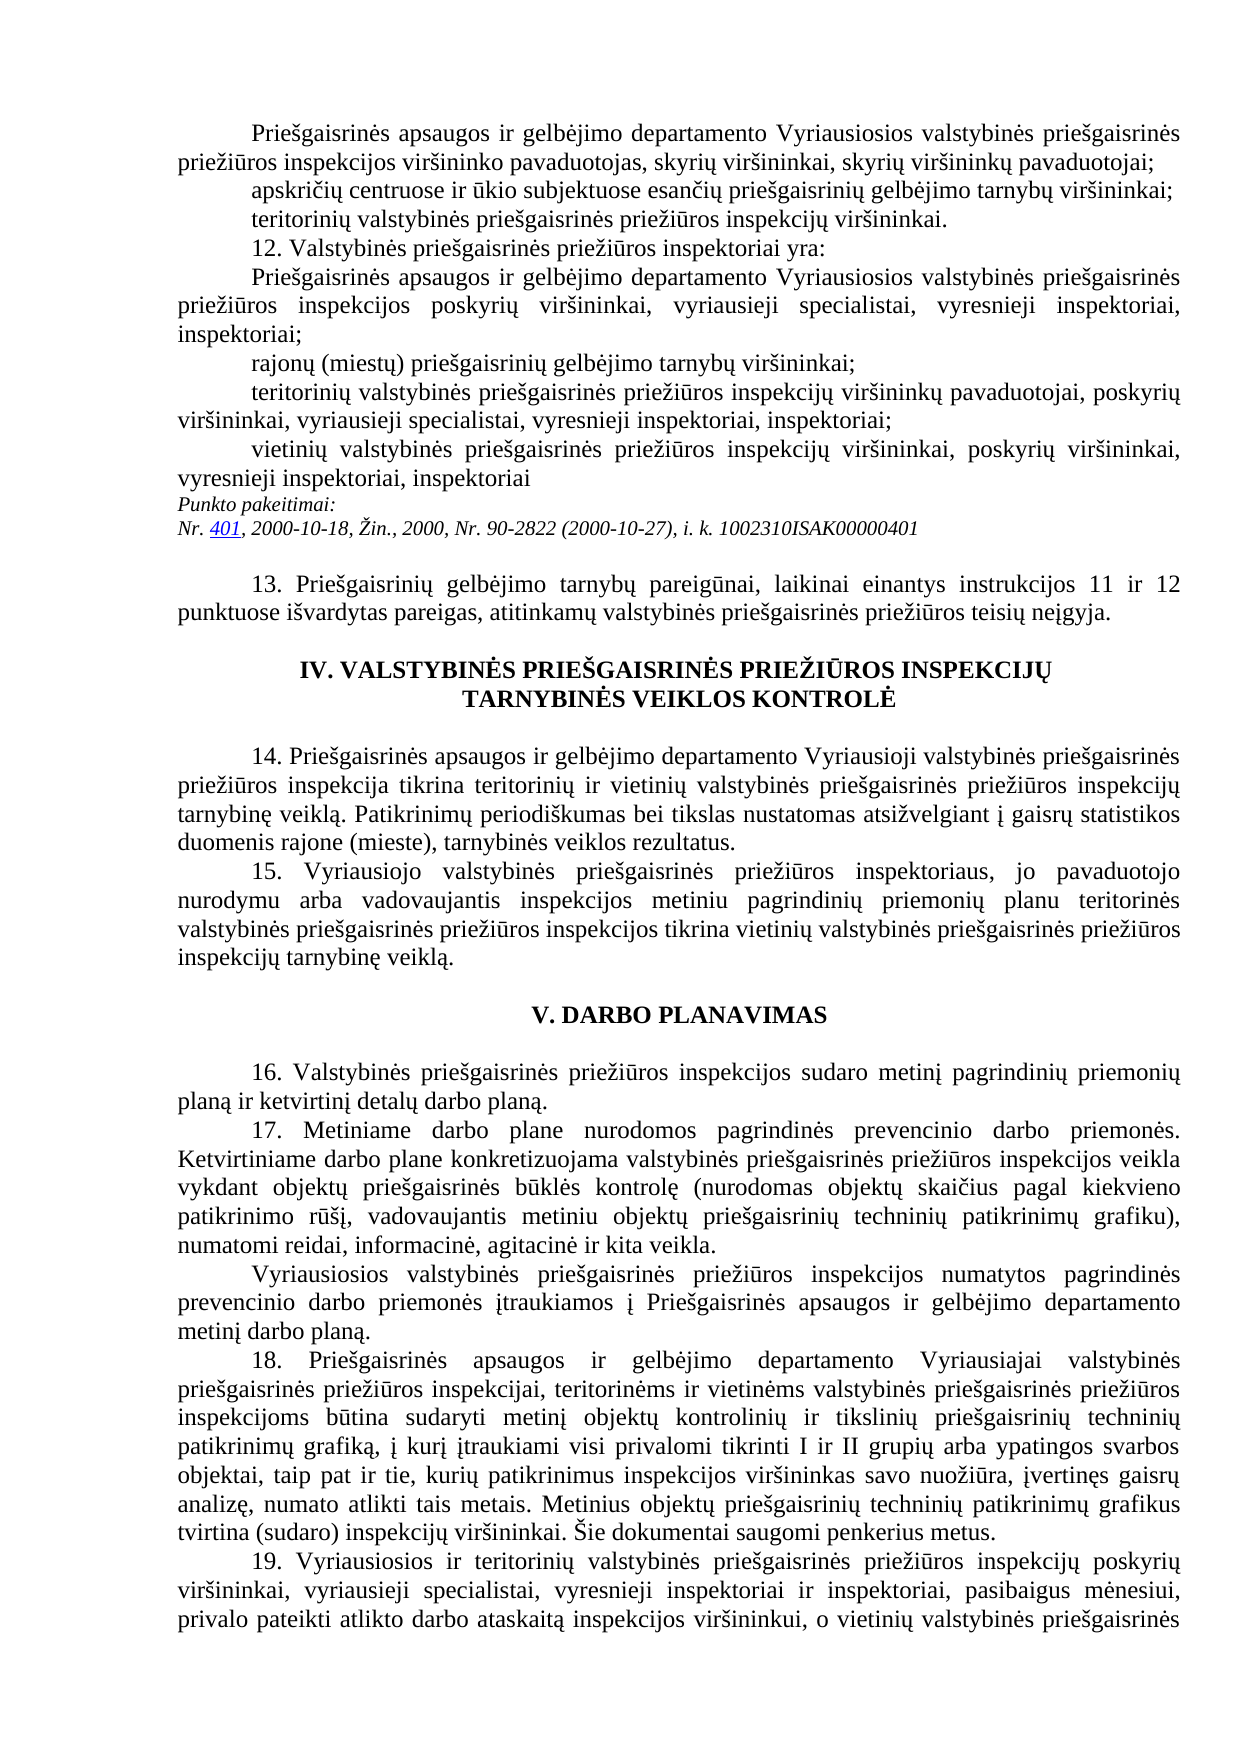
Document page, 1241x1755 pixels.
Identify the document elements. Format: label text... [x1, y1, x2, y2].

text vietinių valstybinės priešgaisrinės priežiūros inspekcijų viršininkai, poskyrių viršininkai, vyresnieji inspektoriai, inspektoriai [177, 434, 1181, 492]
text 19. Vyriausiosios ir teritorinių valstybinės priešgaisrinės priežiūros inspekcijų poskyrių viršininkai, vyriausieji specialistai, vyresnieji inspektoriai ir inspektoriai, pasibaigus mėnesiui, privalo pateikti atlikto darbo ataskaitą inspekcijos viršininkui, o vietinių valstybinės priešgaisrinės [177, 1546, 1181, 1632]
text 18. Priešgaisrinės apsaugos ir gelbėjimo departamento Vyriausiajai valstybinės priešgaisrinės priežiūros inspekcijai, teritorinėms ir vietinėms valstybinės priešgaisrinės priežiūros inspekcijoms būtina sudaryti metinį objektų kontrolinių ir tikslinių priešgaisrinių techninių patikrinimų grafiką, į kurį įtraukiami visi privalomi tikrinti I ir II grupių arba ypatingos svarbos objektai, taip pat ir tie, kurių patikrinimus inspekcijos viršininkas savo nuožiūra, įvertinęs gaisrų analizę, numato atlikti tais metais. Metinius objektų priešgaisrinių techninių patikrinimų grafikus tvirtina (sudaro) inspekcijų viršininkai. Šie dokumentai saugomi penkerius metus. [177, 1345, 1181, 1546]
text teritorinių valstybinės priešgaisrinės priežiūros inspekcijų viršininkų pavaduotojai, poskyrių viršininkai, vyriausieji specialistai, vyresnieji inspektoriai, inspektoriai; [177, 377, 1181, 434]
text Punkto pakeitimai: [177, 492, 1181, 516]
text 16. Valstybinės priešgaisrinės priežiūros inspekcijos sudaro metinį pagrindinių priemonių planą ir ketvirtinį detalų darbo planą. [177, 1057, 1181, 1115]
text Nr. 401, 2000-10-18, Žin., 2000, Nr. 90-2822 (2000-10-27), i. k. 1002310ISAK00000401 [177, 516, 1181, 540]
text Priešgaisrinės apsaugos ir gelbėjimo departamento Vyriausiosios valstybinės priešgaisrinės priežiūros inspekcijos poskyrių viršininkai, vyriausieji specialistai, vyresnieji inspektoriai, inspektoriai; [177, 262, 1181, 348]
text rajonų (miestų) priešgaisrinių gelbėjimo tarnybų viršininkai; [177, 348, 1181, 377]
text Vyriausiosios valstybinės priešgaisrinės priežiūros inspekcijos numatytos pagrindinės prevencinio darbo priemonės įtraukiamos į Priešgaisrinės apsaugos ir gelbėjimo departamento metinį darbo planą. [177, 1259, 1181, 1345]
text Priešgaisrinės apsaugos ir gelbėjimo departamento Vyriausiosios valstybinės priešgaisrinės priežiūros inspekcijos viršininko pavaduotojas, skyrių viršininkai, skyrių viršininkų pavaduotojai; [177, 118, 1181, 176]
text TARNYBINĖS VEIKLOS KONTROLĖ [177, 684, 1181, 712]
text 15. Vyriausiojo valstybinės priešgaisrinės priežiūros inspektoriaus, jo pavaduotojo nurodymu arba vadovaujantis inspekcijos metiniu pagrindinių priemonių planu teritorinės valstybinės priešgaisrinės priežiūros inspekcijos tikrina vietinių valstybinės priešgaisrinės priežiūros inspekcijų tarnybinę veiklą. [177, 856, 1181, 971]
text 17. Metiniame darbo plane nurodomos pagrindinės prevencinio darbo priemonės. Ketvirtiniame darbo plane konkretizuojama valstybinės priešgaisrinės priežiūros inspekcijos veikla vykdant objektų priešgaisrinės būklės kontrolę (nurodomas objektų skaičius pagal kiekvieno patikrinimo rūšį, vadovaujantis metiniu objektų priešgaisrinių techninių patikrinimų grafiku), numatomi reidai, informacinė, agitacinė ir kita veikla. [177, 1115, 1181, 1259]
text V. DARBO PLANAVIMAS [177, 1000, 1181, 1029]
text 13. Priešgaisrinių gelbėjimo tarnybų pareigūnai, laikinai einantys instrukcijos 11 ir 12 punktuose išvardytas pareigas, atitinkamų valstybinės priešgaisrinės priežiūros teisių neįgyja. [177, 569, 1181, 626]
text apskričių centruose ir ūkio subjektuose esančių priešgaisrinių gelbėjimo tarnybų viršininkai; [177, 176, 1181, 204]
text 12. Valstybinės priešgaisrinės priežiūros inspektoriai yra: [177, 233, 1181, 262]
text 14. Priešgaisrinės apsaugos ir gelbėjimo departamento Vyriausioji valstybinės priešgaisrinės priežiūros inspekcija tikrina teritorinių ir vietinių valstybinės priešgaisrinės priežiūros inspekcijų tarnybinę veiklą. Patikrinimų periodiškumas bei tikslas nustatomas atsižvelgiant į gaisrų statistikos duomenis rajone (mieste), tarnybinės veiklos rezultatus. [177, 741, 1181, 856]
text teritorinių valstybinės priešgaisrinės priežiūros inspekcijų viršininkai. [177, 204, 1181, 233]
text IV. VALSTYBINĖS PRIEŠGAISRINĖS PRIEŽIŪROS INSPEKCIJŲ [177, 655, 1181, 684]
